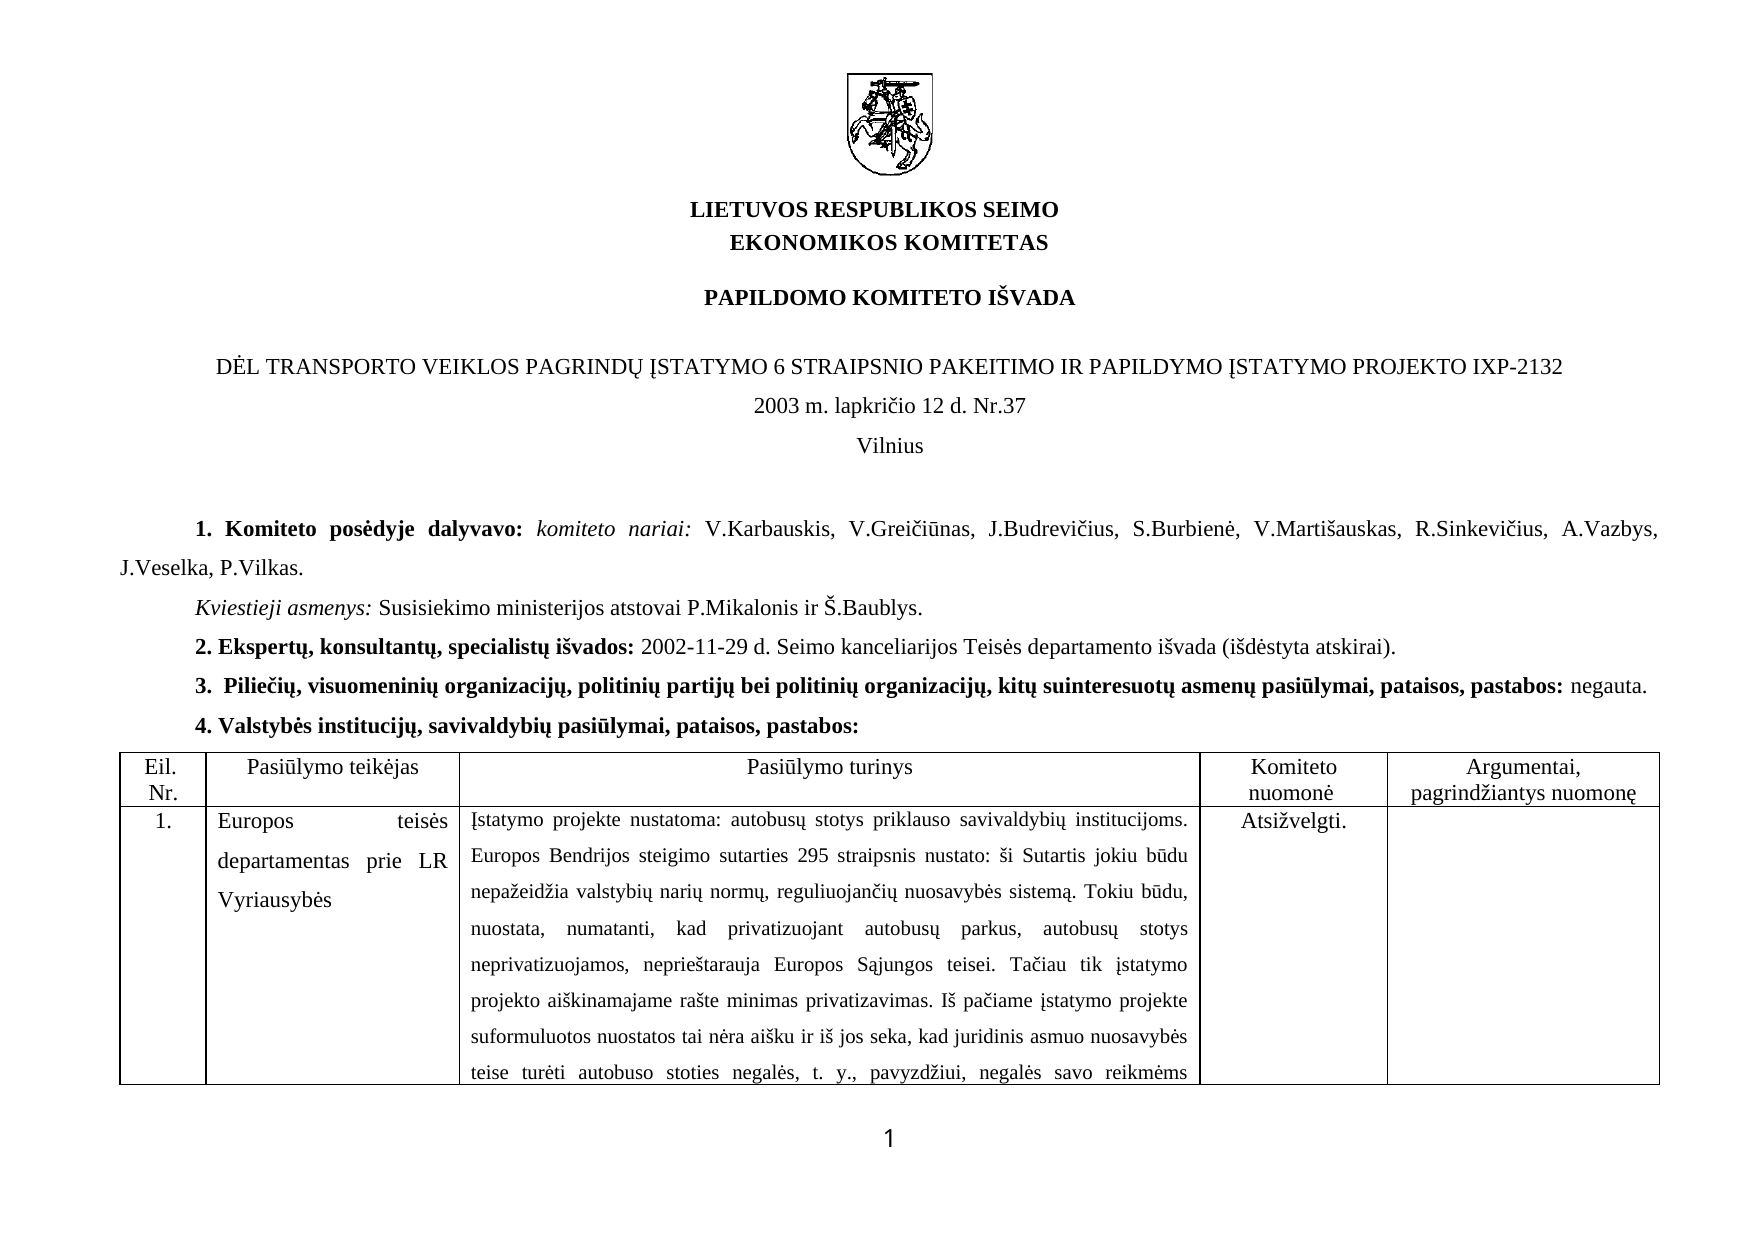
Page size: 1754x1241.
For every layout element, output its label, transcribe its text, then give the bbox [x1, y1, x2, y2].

table_header Argumentai, pagrindžiantys nuomonę [1388, 753, 1659, 806]
text DĖL TRANSPORTO VEIKLOS PAGRINDŲ ĮSTATYMO 6 STRAIPSNIO PAKEITIMO IR PAPILDYMO ĮSTATYMO PROJEKTO IXP-2132 [120, 353, 1659, 379]
table_header Pasiūlymo teikėjas [207, 753, 459, 806]
table_header Eil. Nr. [121, 753, 205, 806]
text 1. Komiteto posėdyje dalyvavo: komiteto nariai: V.Karbauskis, V.Greičiūnas, J.Budrevičius, S.Burbienė, V.Martišauskas, R.Sinkevičius, A.Vazbys, J.Veselka, P.Vilkas. [120, 515, 1659, 581]
text EKONOMIKOS KOMITETAS [120, 228, 1658, 255]
table_cell Atsižvelgti. [1201, 807, 1387, 1084]
text LIETUVOS RESPUBLIKOS SEIMO [120, 196, 1629, 222]
table_cell 1. [121, 807, 205, 1084]
text 4. Valstybės institucijų, savivaldybių pasiūlymai, pataisos, pastabos: [120, 712, 1659, 738]
text 2003 m. lapkričio 12 d. Nr.37 [120, 393, 1659, 419]
table_cell [1388, 807, 1659, 1084]
text Vilnius [120, 432, 1659, 458]
text Kviestieji asmenys: Susisiekimo ministerijos atstovai P.Mikalonis ir Š.Baublys. [120, 594, 1659, 620]
table_header Pasiūlymo turinys [460, 753, 1199, 806]
table_cell Įstatymo projekte nustatoma: autobusų stotys priklauso savivaldybių institucijoms. Europos Bendrijos steigimo sutarties 295 straipsnis nustato: ši Sutartis jokiu būdu nepažeidžia valstybių narių normų, reguliuojančių nuosavybės sistemą. Tokiu būdu, nuostata, numatanti, kad privatizuojant autobusų parkus, autobusų stotys neprivatizuojamos, neprieštarauja Europos Sąjungos teisei. Tačiau tik įstatymo projekto aiškinamajame rašte minimas privatizavimas. Iš pačiame įstatymo projekte suformuluotos nuostatos tai nėra aišku ir iš jos seka, kad juridinis asmuo nuosavybės teise turėti autobuso stoties negalės, t. y., pavyzdžiui, negalės savo reikmėms [460, 807, 1199, 1084]
text 3. Piliečių, visuomeninių organizacijų, politinių partijų bei politinių organizacijų, kitų suinteresuotų asmenų pasiūlymai, pataisos, pastabos: negauta. [120, 673, 1659, 699]
table_cell Europos teisės departamentas prie LR Vyriausybės [207, 807, 459, 1084]
text 2. Ekspertų, konsultantų, specialistų išvados: 2002-11-29 d. Seimo kanceliarijos Teisės departamento išvada (išdėstyta atskirai). [120, 633, 1659, 659]
table_header Komiteto nuomonė [1201, 753, 1387, 806]
subtitle PAPILDOMO KOMITETO IŠVADA [120, 284, 1659, 310]
